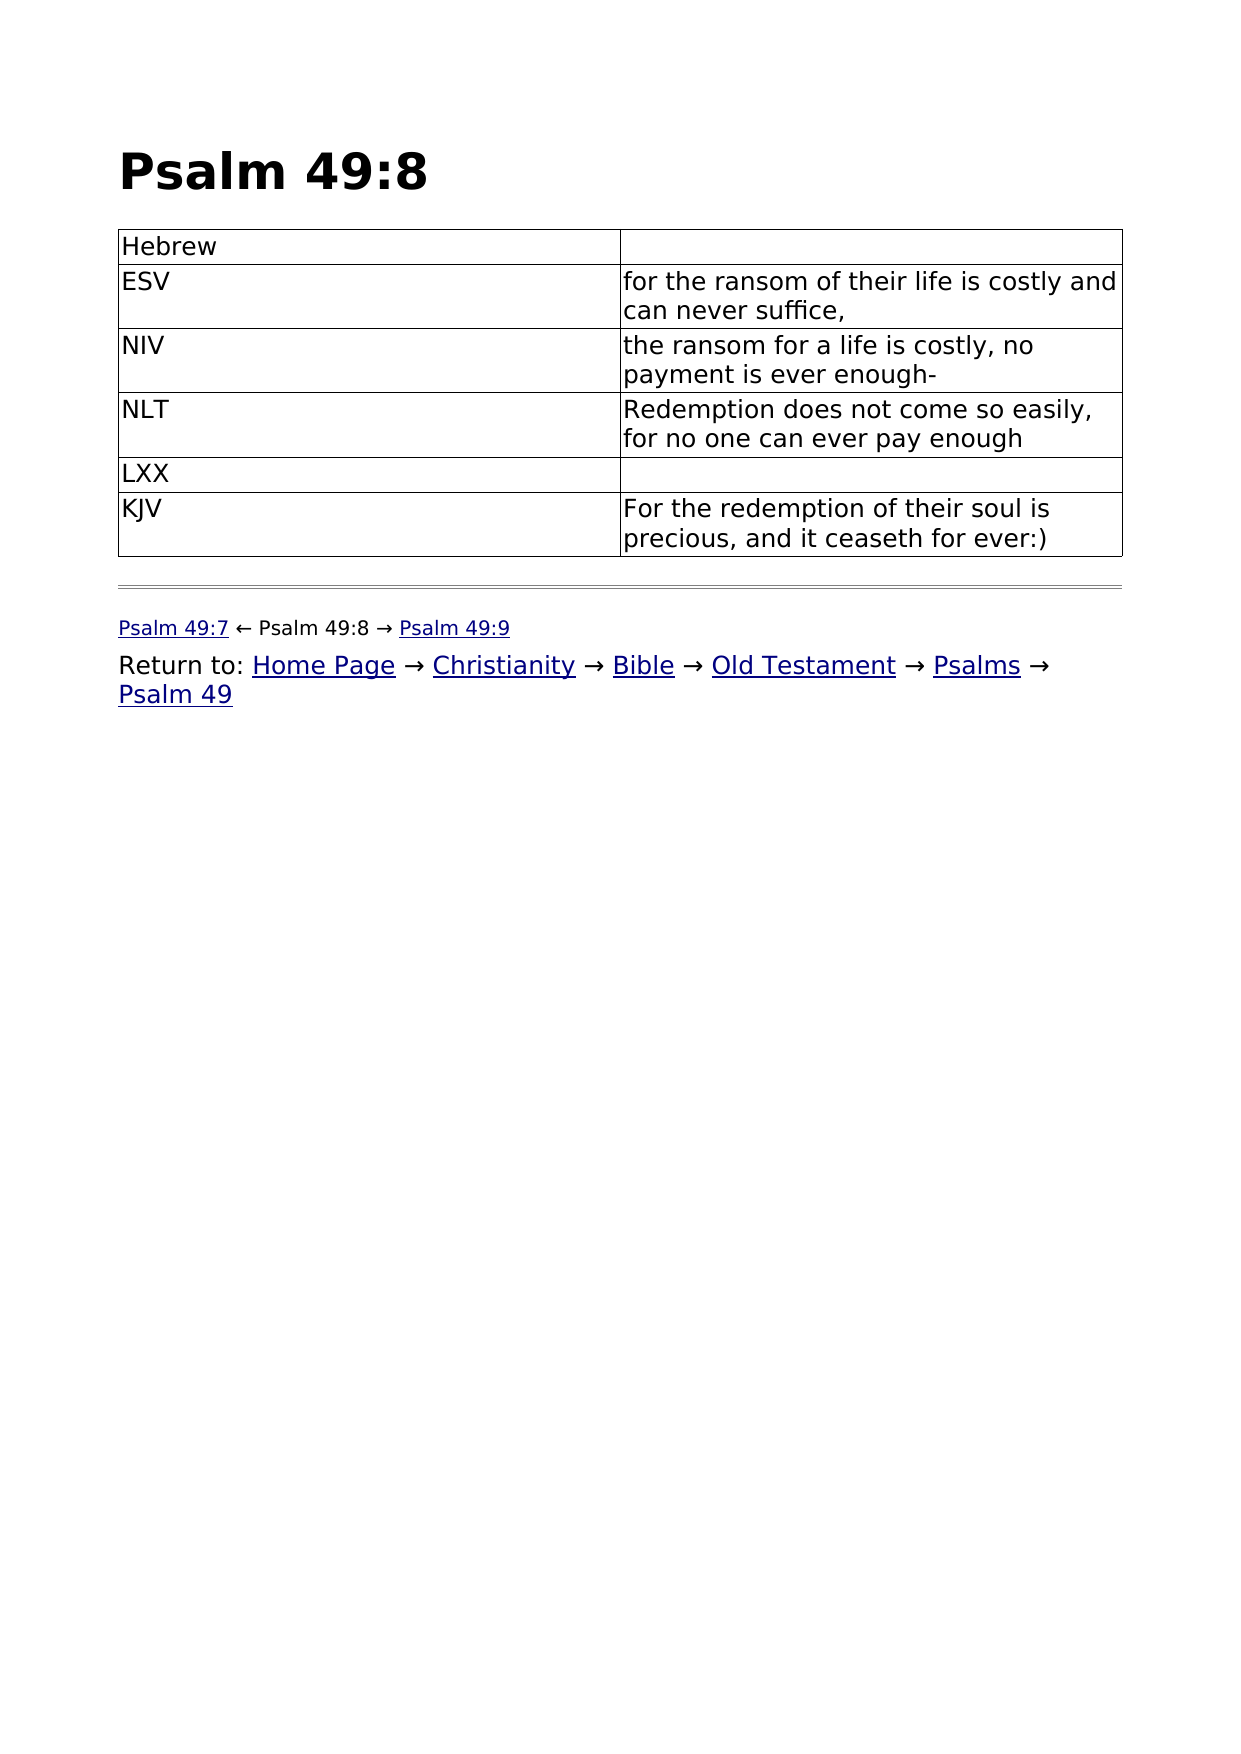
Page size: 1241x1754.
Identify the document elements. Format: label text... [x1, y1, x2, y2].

table_cell For the redemption of their soul is precious, and it ceaseth for ever:) [621, 493, 1122, 556]
table_cell [621, 458, 1122, 492]
text Psalm 49:7 ← Psalm 49:8 → Psalm 49:9 [118, 617, 1122, 651]
table_header Hebrew [119, 230, 620, 264]
subtitle Psalm 49:8 [118, 143, 1122, 201]
table_cell Redemption does not come so easily, for no one can ever pay enough [621, 393, 1122, 457]
table_cell for the ransom of their life is costly and can never suffice, [621, 265, 1122, 328]
table_header [621, 230, 1122, 264]
table_cell ESV [119, 265, 620, 328]
table_cell KJV [119, 493, 620, 556]
table_cell NIV [119, 329, 620, 392]
table_cell LXX [119, 458, 620, 492]
text Return to: Home Page → Christianity → Bible → Old Testament → Psalms → Psalm 49 [118, 651, 1122, 709]
table_cell the ransom for a life is costly, no payment is ever enough- [621, 329, 1122, 392]
table_cell NLT [119, 393, 620, 457]
